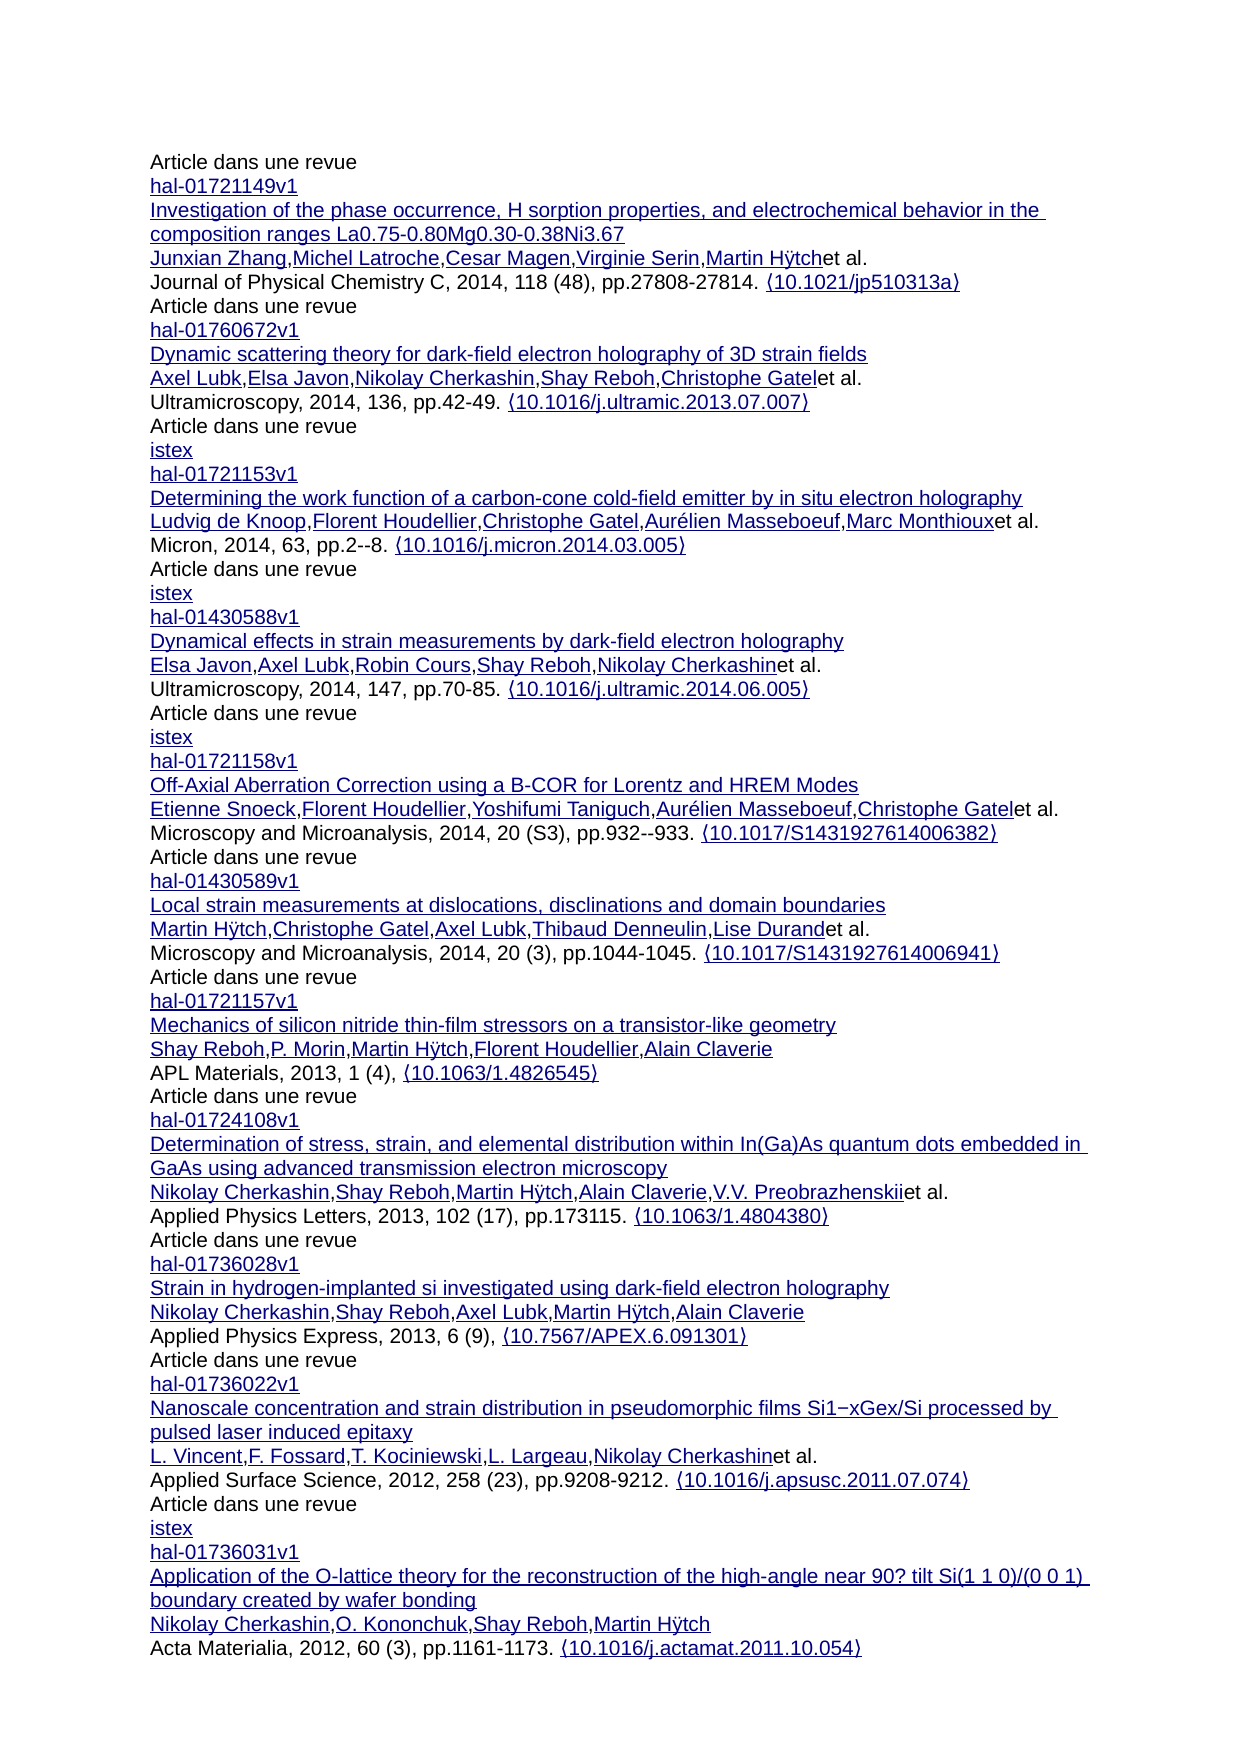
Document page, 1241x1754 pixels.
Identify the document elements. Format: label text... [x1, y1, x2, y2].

table_cell Mechanics of silicon nitride thin-film stressors on a transistor-like geometry Shay Reboh,P. Morin,Martin Hÿtch,Florent Houdellier,Alain Claverie APL Materials, 2013, 1 (4), ⟨10.1063/1.4826545⟩ Article dans une revue hal-01724108v1 [150, 1013, 1090, 1132]
table_cell Dynamic scattering theory for dark-field electron holography of 3D strain fields Axel Lubk,Elsa Javon,Nikolay Cherkashin,Shay Reboh,Christophe Gatelet al. Ultramicroscopy, 2014, 136, pp.42-49. ⟨10.1016/j.ultramic.2013.07.007⟩ Article dans une revue istex hal-01721153v1 [150, 342, 1090, 485]
table_cell Investigation of the phase occurrence, H sorption properties, and electrochemical behavior in the composition ranges La0.75-0.80Mg0.30-0.38Ni3.67 Junxian Zhang,Michel Latroche,Cesar Magen,Virginie Serin,Martin Hÿtchet al. Journal of Physical Chemistry C, 2014, 118 (48), pp.27808-27814. ⟨10.1021/jp510313a⟩ Article dans une revue hal-01760672v1 [150, 198, 1090, 342]
table_cell Application of the O-lattice theory for the reconstruction of the high-angle near 90? tilt Si(1 1 0)/(0 0 1) [150, 1564, 1090, 1584]
table_cell Determination of stress, strain, and elemental distribution within In(Ga)As quantum dots embedded in GaAs using advanced transmission electron microscopy Nikolay Cherkashin,Shay Reboh,Martin Hÿtch,Alain Claverie,V.V. Preobrazhenskiiet al. Applied Physics Letters, 2013, 102 (17), pp.173115. ⟨10.1063/1.4804380⟩ Article dans une revue hal-01736028v1 [150, 1132, 1090, 1276]
table_cell Determining the work function of a carbon-cone cold-field emitter by in situ electron holography Ludvig de Knoop,Florent Houdellier,Christophe Gatel,Aurélien Masseboeuf,Marc Monthiouxet al. Micron, 2014, 63, pp.2--8. ⟨10.1016/j.micron.2014.03.005⟩ Article dans une revue istex hal-01430588v1 [150, 485, 1090, 629]
table_cell Nanoscale concentration and strain distribution in pseudomorphic films Si1−xGex/Si processed by pulsed laser induced epitaxy L. Vincent,F. Fossard,T. Kociniewski,L. Largeau,Nikolay Cherkashinet al. Applied Surface Science, 2012, 258 (23), pp.9208-9212. ⟨10.1016/j.apsusc.2011.07.074⟩ Article dans une revue istex hal-01736031v1 [150, 1396, 1090, 1563]
table_cell Dynamical effects in strain measurements by dark-field electron holography Elsa Javon,Axel Lubk,Robin Cours,Shay Reboh,Nikolay Cherkashinet al. Ultramicroscopy, 2014, 147, pp.70-85. ⟨10.1016/j.ultramic.2014.06.005⟩ Article dans une revue istex hal-01721158v1 [150, 629, 1090, 773]
table_cell Strain in hydrogen-implanted si investigated using dark-field electron holography Nikolay Cherkashin,Shay Reboh,Axel Lubk,Martin Hÿtch,Alain Claverie Applied Physics Express, 2013, 6 (9), ⟨10.7567/APEX.6.091301⟩ Article dans une revue hal-01736022v1 [150, 1276, 1090, 1396]
table_cell boundary created by wafer bonding Nikolay Cherkashin,O. Kononchuk,Shay Reboh,Martin Hÿtch Acta Materialia, 2012, 60 (3), pp.1161-1173. ⟨10.1016/j.actamat.2011.10.054⟩ [150, 1586, 1090, 1659]
table_cell Local strain measurements at dislocations, disclinations and domain boundaries Martin Hÿtch,Christophe Gatel,Axel Lubk,Thibaud Denneulin,Lise Durandet al. Microscopy and Microanalysis, 2014, 20 (3), pp.1044-1045. ⟨10.1017/S1431927614006941⟩ Article dans une revue hal-01721157v1 [150, 893, 1090, 1012]
table_cell Article dans une revue hal-01721149v1 [150, 150, 1090, 198]
table_cell Off-Axial Aberration Correction using a B-COR for Lorentz and HREM Modes Etienne Snoeck,Florent Houdellier,Yoshifumi Taniguch,Aurélien Masseboeuf,Christophe Gatelet al. Microscopy and Microanalysis, 2014, 20 (S3), pp.932--933. ⟨10.1017/S1431927614006382⟩ Article dans une revue hal-01430589v1 [150, 773, 1090, 893]
